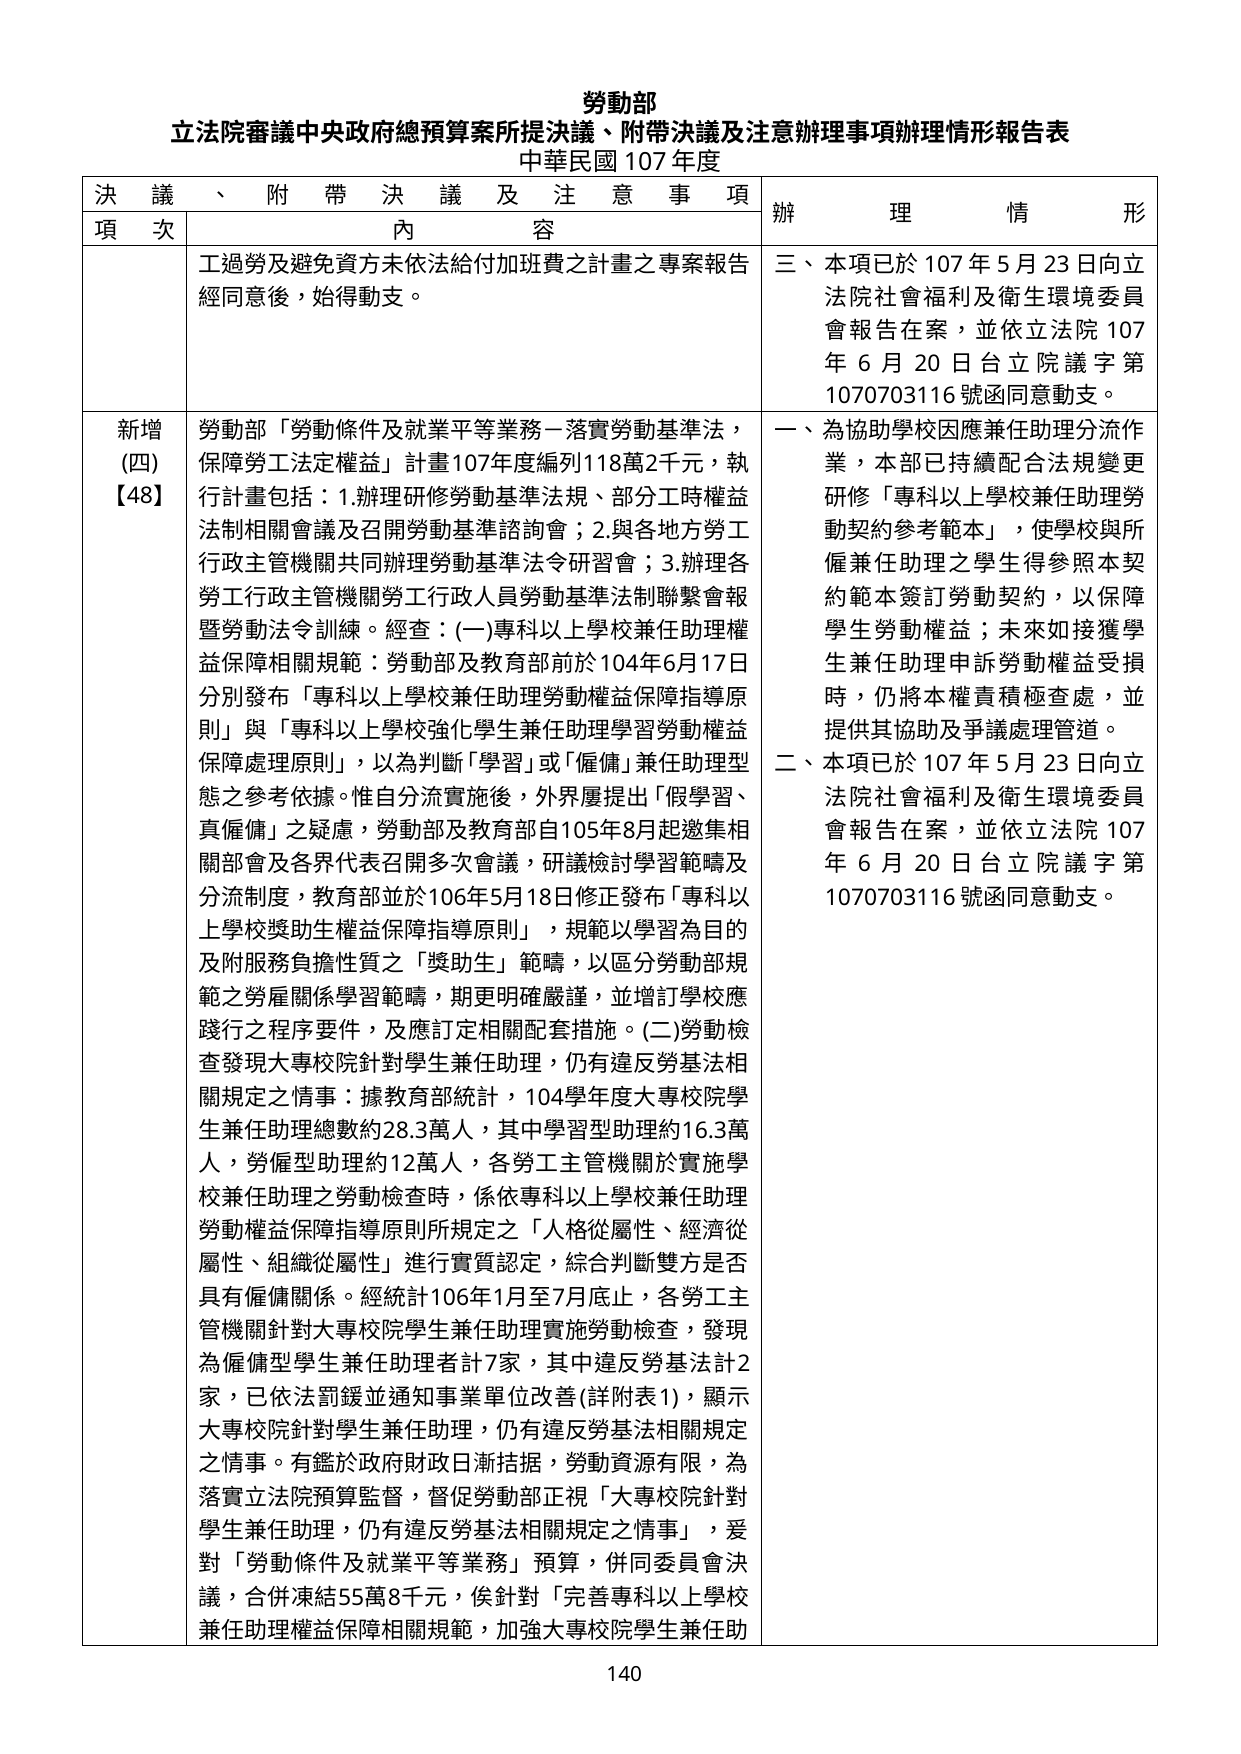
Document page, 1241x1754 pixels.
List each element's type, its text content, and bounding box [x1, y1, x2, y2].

table_cell 項次 [83, 212, 186, 245]
table_cell 為協助學校因應兼任助理分流作業，本部已持續配合法規變更研修「專科以上學校兼任助理勞動契約參考範本」，使學校與所僱兼任助理之學生得參照本契約範本簽訂勞動契約，以保障學生勞動權益；未來如接獲學生兼任助理申訴勞動權益受損時，仍將本權責積極查處，並提供其協助及爭議處理管道。 本項已於107年5月23日向立法院社會福利及衛生環境委員會報告在案，並依立法院107年6月20日台立院議字第1070703116號函同意動支。 [762, 412, 1157, 1645]
table_header 決議、附帶決議及注意事項 [83, 177, 761, 211]
table_cell 工過勞及避免資方未依法給付加班費之計畫之專案報告經同意後，始得動支。 [187, 246, 761, 411]
table_header 辦理情形 [762, 177, 1157, 245]
table_cell 勞動部「勞動條件及就業平等業務－落實勞動基準法，保障勞工法定權益」計畫107年度編列118萬2千元，執行計畫包括：1.辦理研修勞動基準法規、部分工時權益法制相關會議及召開勞動基準諮詢會；2.與各地方勞工行政主管機關共同辦理勞動基準法令研習會；3.辦理各勞工行政主管機關勞工行政人員勞動基準法制聯繫會報暨勞動法令訓練。經查：(一)專科以上學校兼任助理權益保障相關規範：勞動部及教育部前於104年6月17日分別發布「專科以上學校兼任助理勞動權益保障指導原則」與「專科以上學校強化學生兼任助理學習勞動權益保障處理原則」，以為判斷「學習」或「僱傭」兼任助理型態之參考依據。惟自分流實施後，外界屢提出「假學習、真僱傭」之疑慮，勞動部及教育部自105年8月起邀集相關部會及各界代表召開多次會議，研議檢討學習範疇及分流制度，教育部並於106年5月18日修正發布「專科以上學校獎助生權益保障指導原則」，規範以學習為目的及附服務負擔性質之「獎助生」範疇，以區分勞動部規範之勞雇關係學習範疇，期更明確嚴謹，並增訂學校應踐行之程序要件，及應訂定相關配套措施。(二)勞動檢查發現大專校院針對學生兼任助理，仍有違反勞基法相關規定之情事：據教育部統計，104學年度大專校院學生兼任助理總數約28.3萬人，其中學習型助理約16.3萬人，勞僱型助理約12萬人，各勞工主管機關於實施學校兼任助理之勞動檢查時，係依專科以上學校兼任助理勞動權益保障指導原則所規定之「人格從屬性、經濟從屬性、組織從屬性」進行實質認定，綜合判斷雙方是否具有僱傭關係。經統計106年1月至7月底止，各勞工主管機關針對大專校院學生兼任助理實施勞動檢查，發現為僱傭型學生兼任助理者計7家，其中違反勞基法計2家，已依法罰鍰並通知事業單位改善(詳附表1)，顯示大專校院針對學生兼任助理，仍有違反勞基法相關規定之情事。有鑑於政府財政日漸拮据，勞動資源有限，為落實立法院預算監督，督促勞動部正視「大專校院針對學生兼任助理，仍有違反勞基法相關規定之情事」，爰對「勞動條件及就業平等業務」預算，併同委員會決議，合併凍結55萬8千元，俟針對「完善專科以上學校兼任助理權益保障相關規範，加強大專校院學生兼任助 [187, 412, 761, 1645]
table_cell 內 容 [187, 212, 761, 245]
table_cell [83, 246, 186, 411]
table_cell 有關勞動基準法34條「輪班換班間距」及第36條例假「七休一」等規定，修法仍以「連續11小時之休息時間」及「七休一」為原則，惟考量特殊原因或情形，仍有彈性調整之需求，在中央目的事業主管機關與本部之雙重把關機制，僅允許少數特定情形，在符合工會或勞資會議同意之法定程序後，始得依規定調整。 工資給付向為本部勞動檢查重點，將持續制定年度勞動檢查方針，據以辦理各項勞動檢查。 本項已於107年5月23日向立法院社會福利及衛生環境委員會報告在案，並依立法院107年6月20日台立院議字第1070703116號函同意動支。 [762, 246, 1157, 411]
table_cell 新增 (四) 【48】 [83, 412, 186, 1645]
